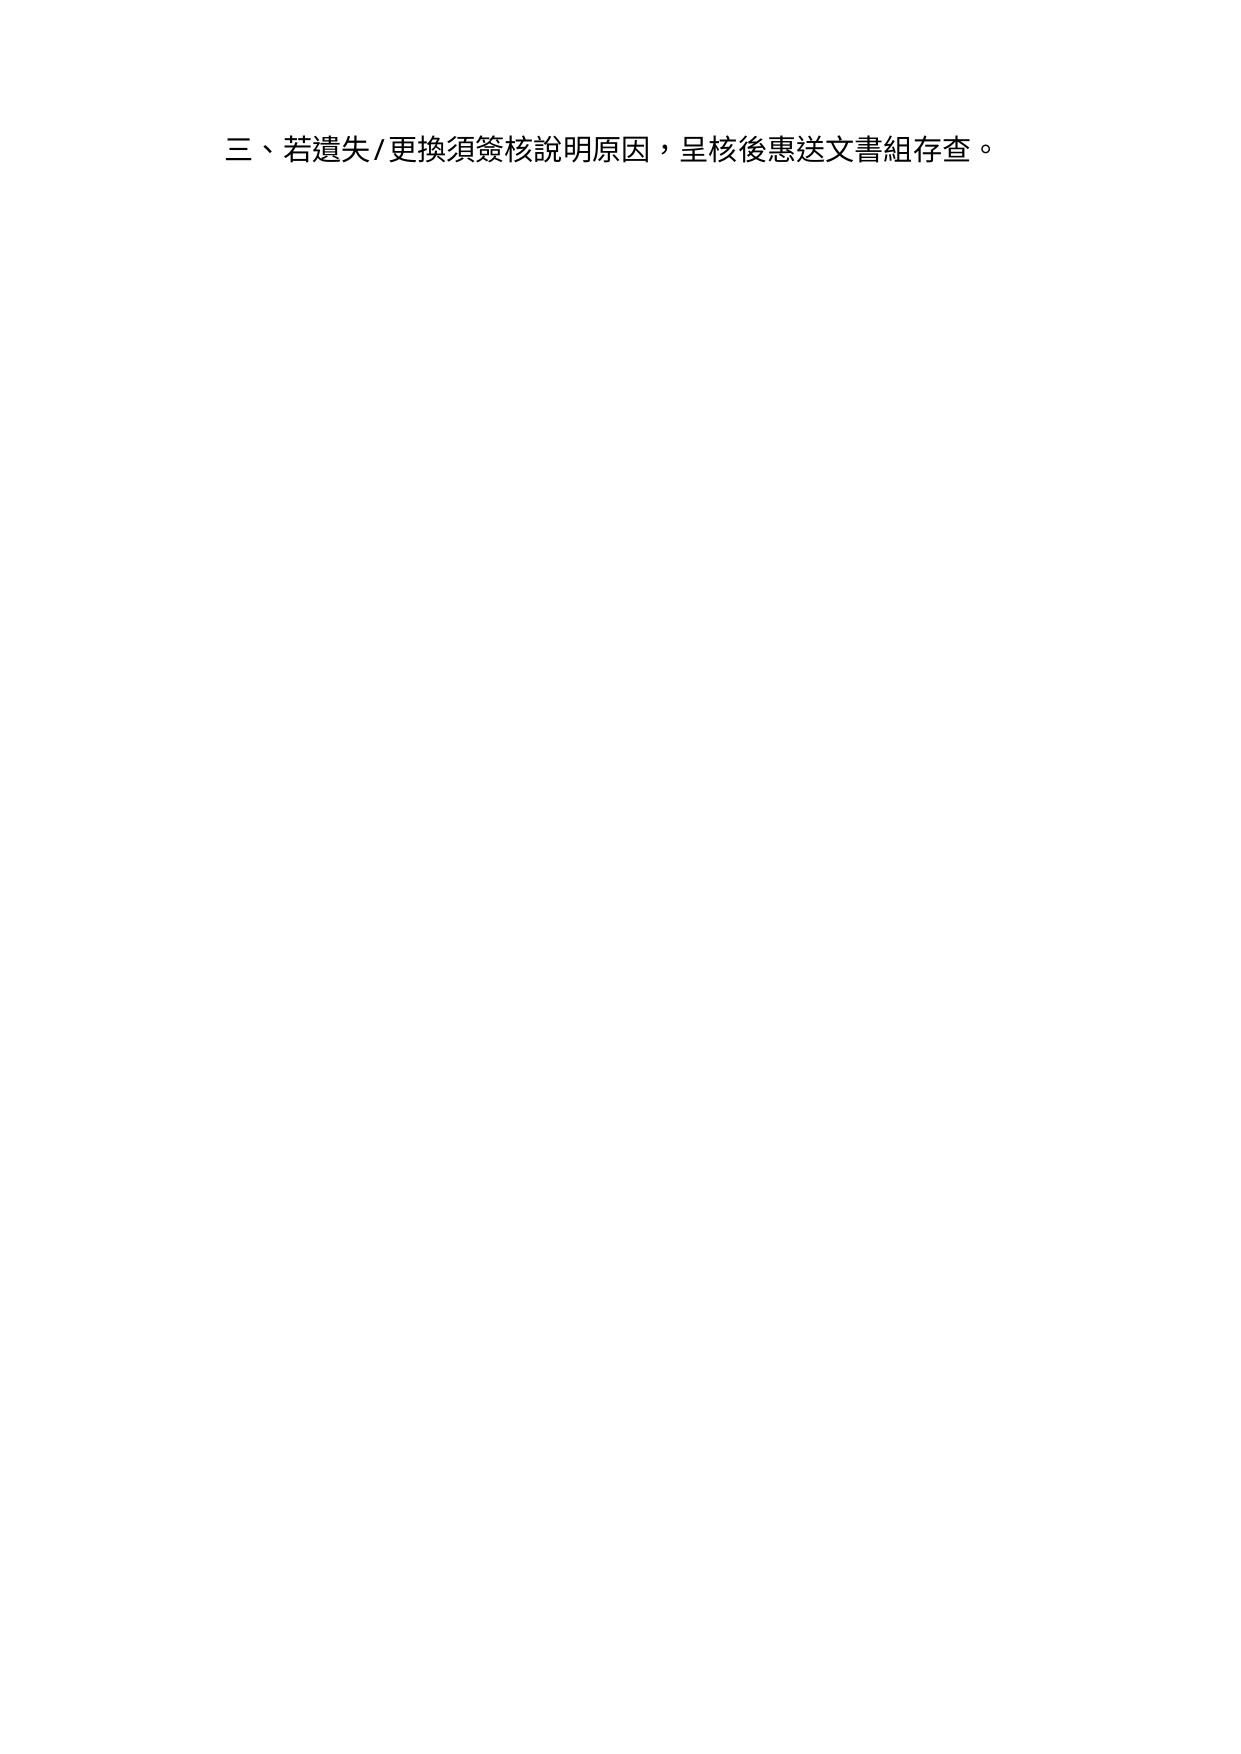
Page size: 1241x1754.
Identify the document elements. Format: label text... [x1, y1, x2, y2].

text 三、若遺失/更換須簽核說明原因，呈核後惠送文書組存查。 [224, 127, 1093, 169]
